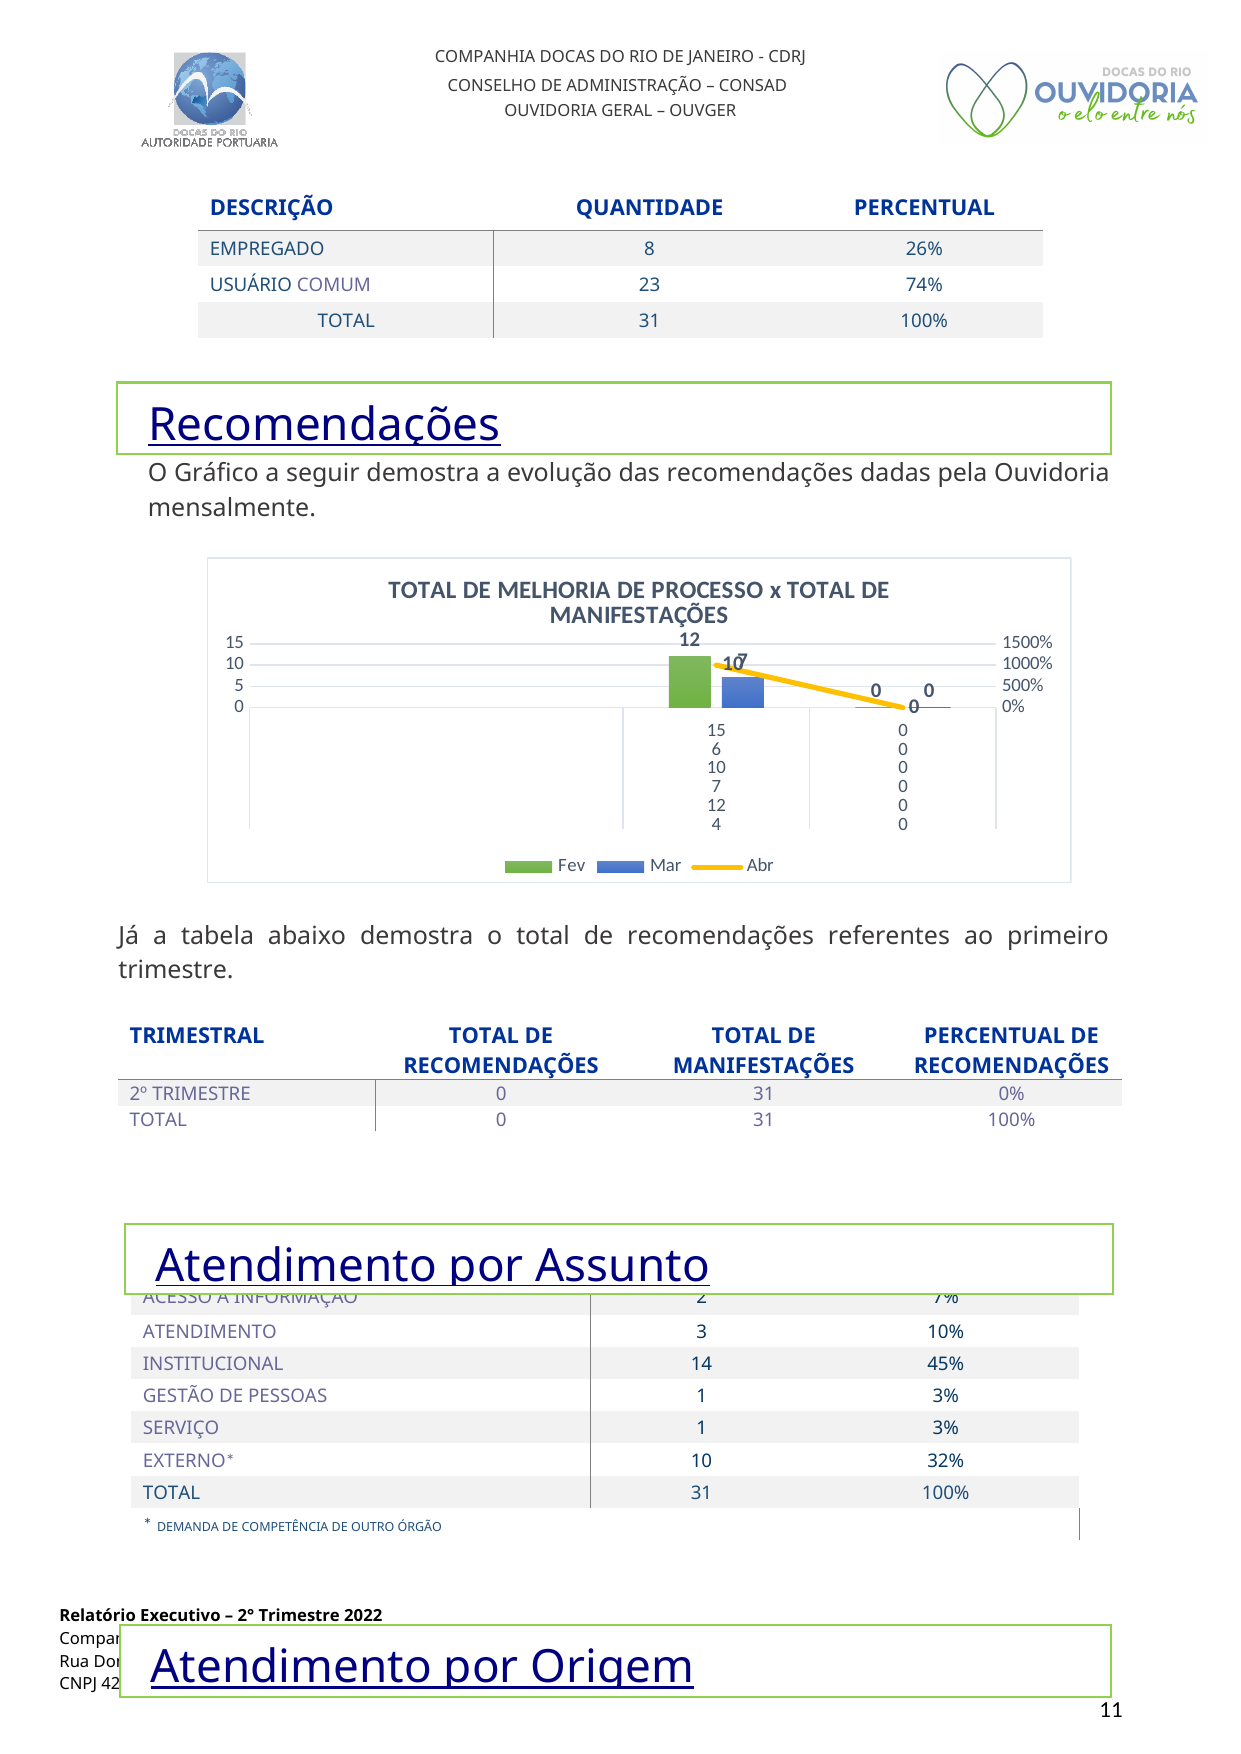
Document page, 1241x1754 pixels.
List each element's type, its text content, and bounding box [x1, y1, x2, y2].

text O Gráfico a seguir demostra a evolução das recomendações dadas pela Ouvidoria mensalmente. [148, 455, 1110, 523]
table_header Percentual de Recomendações [901, 1020, 1122, 1079]
table_cell Usuário comum [198, 266, 493, 302]
table_cell 8 [494, 231, 805, 266]
table_cell 100% [805, 302, 1043, 338]
table_cell 74% [805, 266, 1043, 302]
table_cell 2 [591, 1295, 812, 1315]
subtitle Atendimento por Origem [121, 1634, 1110, 1688]
table_cell 31 [627, 1080, 901, 1106]
table_header Quantidade [494, 192, 805, 230]
table_cell 10 [591, 1444, 812, 1476]
table_cell Gestão de pessoas [131, 1379, 590, 1411]
table_cell 31 [627, 1106, 901, 1131]
table_cell 1 [591, 1411, 812, 1443]
table_cell Institucional [131, 1347, 590, 1379]
table_cell Externo* [131, 1444, 590, 1476]
subtitle Recomendações [118, 391, 1110, 446]
table_cell Serviço [131, 1411, 590, 1443]
table_cell TOTAL [198, 302, 493, 338]
table_header Total de Manifestações [627, 1020, 901, 1079]
table_cell 31 [591, 1476, 812, 1508]
table_cell 31 [494, 302, 805, 338]
table_header Percentual [805, 192, 1043, 230]
table_cell 100% [901, 1106, 1122, 1131]
table_cell Empregado [198, 231, 493, 266]
table_cell 23 [494, 266, 805, 302]
table_cell 0 [376, 1080, 627, 1106]
table_cell 45% [812, 1347, 1079, 1379]
table_cell 3% [812, 1379, 1079, 1411]
table_cell 2º Trimestre [118, 1080, 375, 1106]
table_cell 14 [591, 1347, 812, 1379]
table_cell 100% [812, 1476, 1079, 1508]
table_header Total de Recomendações [375, 1020, 627, 1079]
table_cell TOTAL [131, 1476, 590, 1508]
table_cell Acesso à informação [131, 1295, 590, 1315]
table_cell 10% [812, 1315, 1079, 1347]
table_cell TOTAL [118, 1106, 375, 1131]
table_cell 3% [812, 1411, 1079, 1443]
table_cell Atendimento [131, 1315, 590, 1347]
table_cell 32% [812, 1444, 1079, 1476]
table_cell 26% [805, 231, 1043, 266]
table_cell 3 [591, 1315, 812, 1347]
table_cell 1 [591, 1379, 812, 1411]
text Já a tabela abaixo demostra o total de recomendações referentes ao primeiro trimestre. [118, 918, 1110, 986]
table_header Trimestral [118, 1020, 375, 1079]
table_cell 0% [901, 1080, 1122, 1106]
text [148, 366, 1110, 381]
table_cell * Demanda de competência de outro órgão [131, 1508, 1079, 1540]
table_cell 7% [812, 1295, 1079, 1315]
table_cell 0 [376, 1106, 627, 1131]
subtitle Atendimento por Assunto [126, 1232, 1112, 1286]
table_header Descrição [198, 192, 494, 230]
